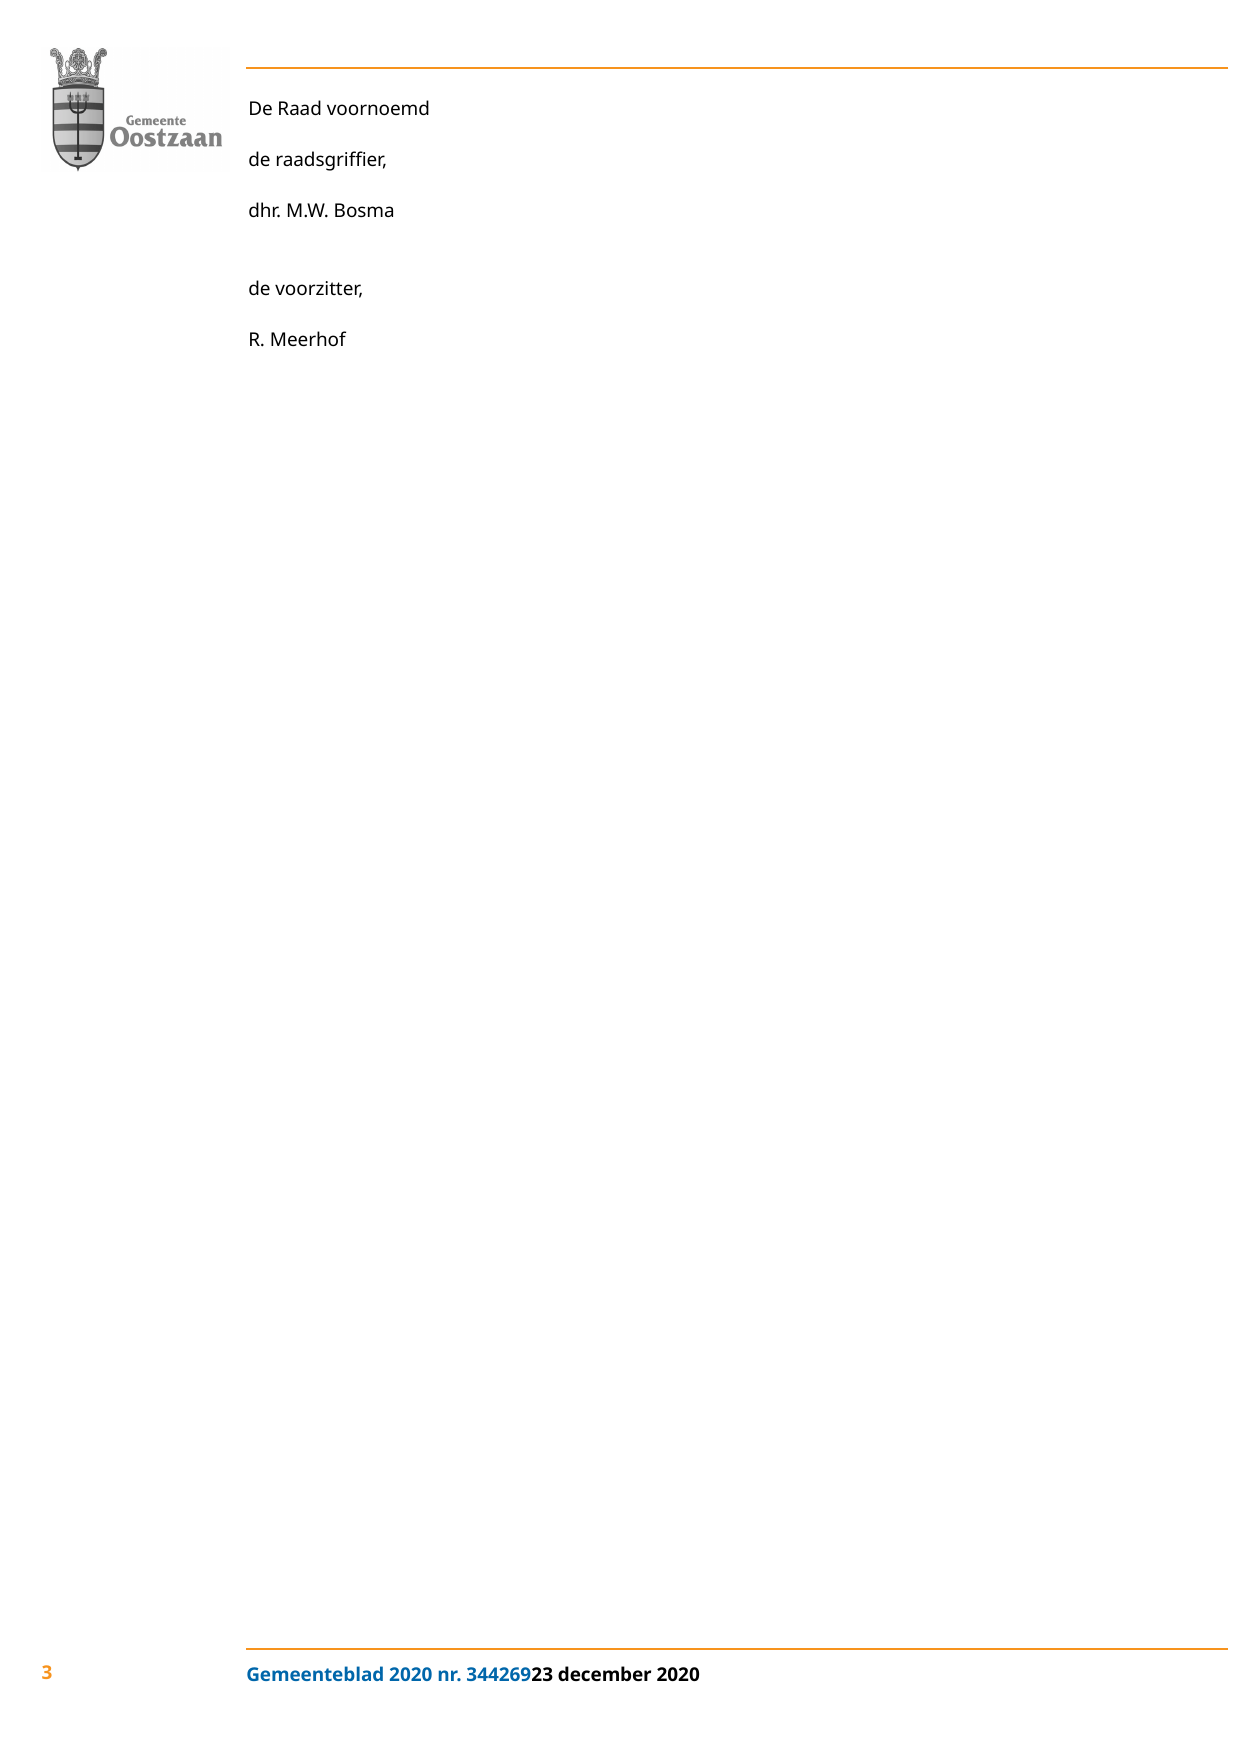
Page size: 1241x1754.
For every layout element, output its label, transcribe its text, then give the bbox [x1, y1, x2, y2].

text R. Meerhof [248, 326, 1152, 352]
text dhr. M.W. Bosma [248, 198, 1152, 223]
text De Raad voornoemd [248, 95, 1152, 121]
text de raadsgriffier, [248, 146, 1152, 172]
text de voorzitter, [248, 275, 1152, 301]
picture [41, 47, 231, 172]
